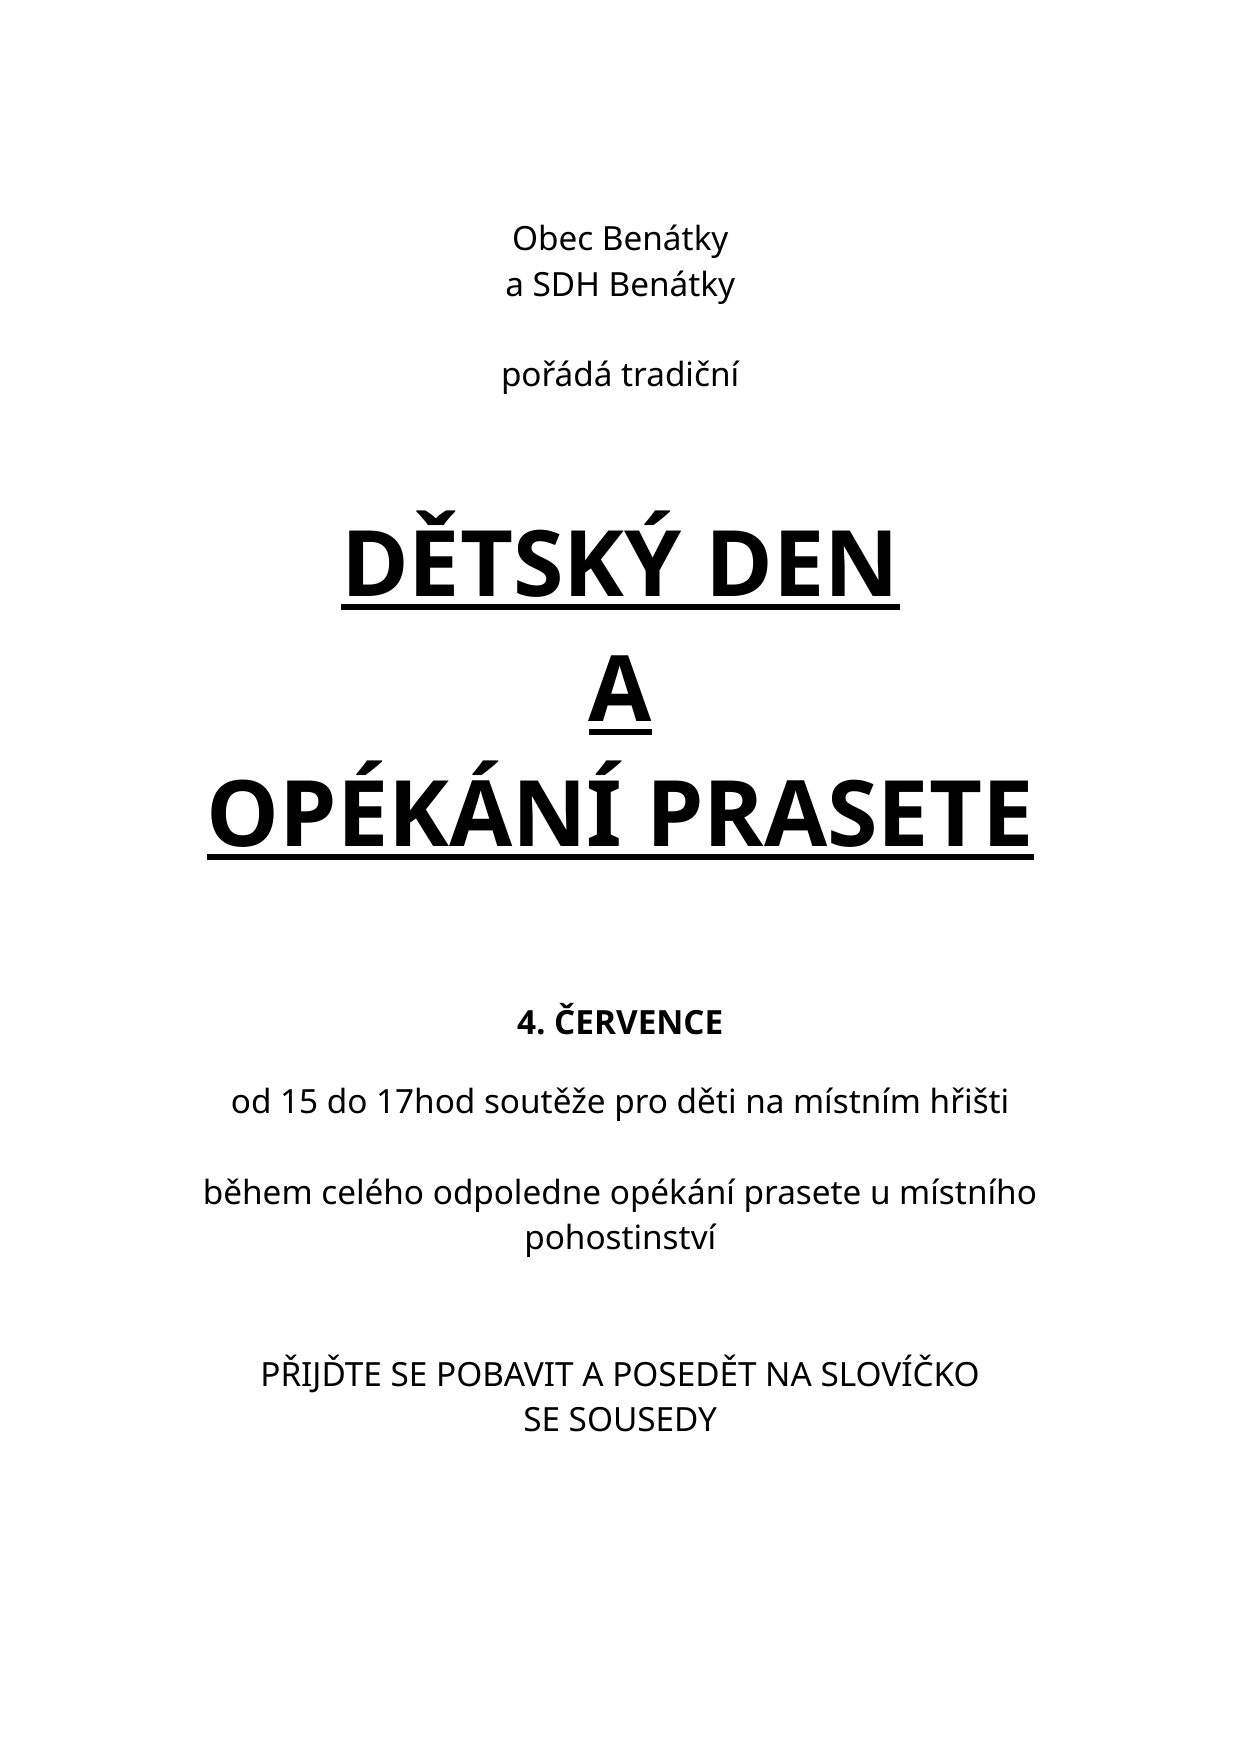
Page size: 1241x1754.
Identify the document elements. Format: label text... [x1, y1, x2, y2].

text Obec Benátky [118, 215, 1122, 260]
text během celého odpoledne opékání prasete u místního pohostinství [118, 1169, 1122, 1259]
text pořádá tradiční [118, 351, 1122, 397]
text A [118, 624, 1122, 749]
text 4. ČERVENCE [118, 998, 1122, 1044]
text a SDH Benátky [118, 260, 1122, 306]
text SE SOUSEDY [118, 1396, 1122, 1441]
text DĚTSKÝ DEN [118, 499, 1122, 624]
text od 15 do 17hod soutěže pro děti na místním hřišti [118, 1078, 1122, 1123]
text OPÉKÁNÍ PRASETE [118, 749, 1122, 873]
text PŘIJĎTE SE POBAVIT A POSEDĚT NA SLOVÍČKO [118, 1350, 1122, 1396]
